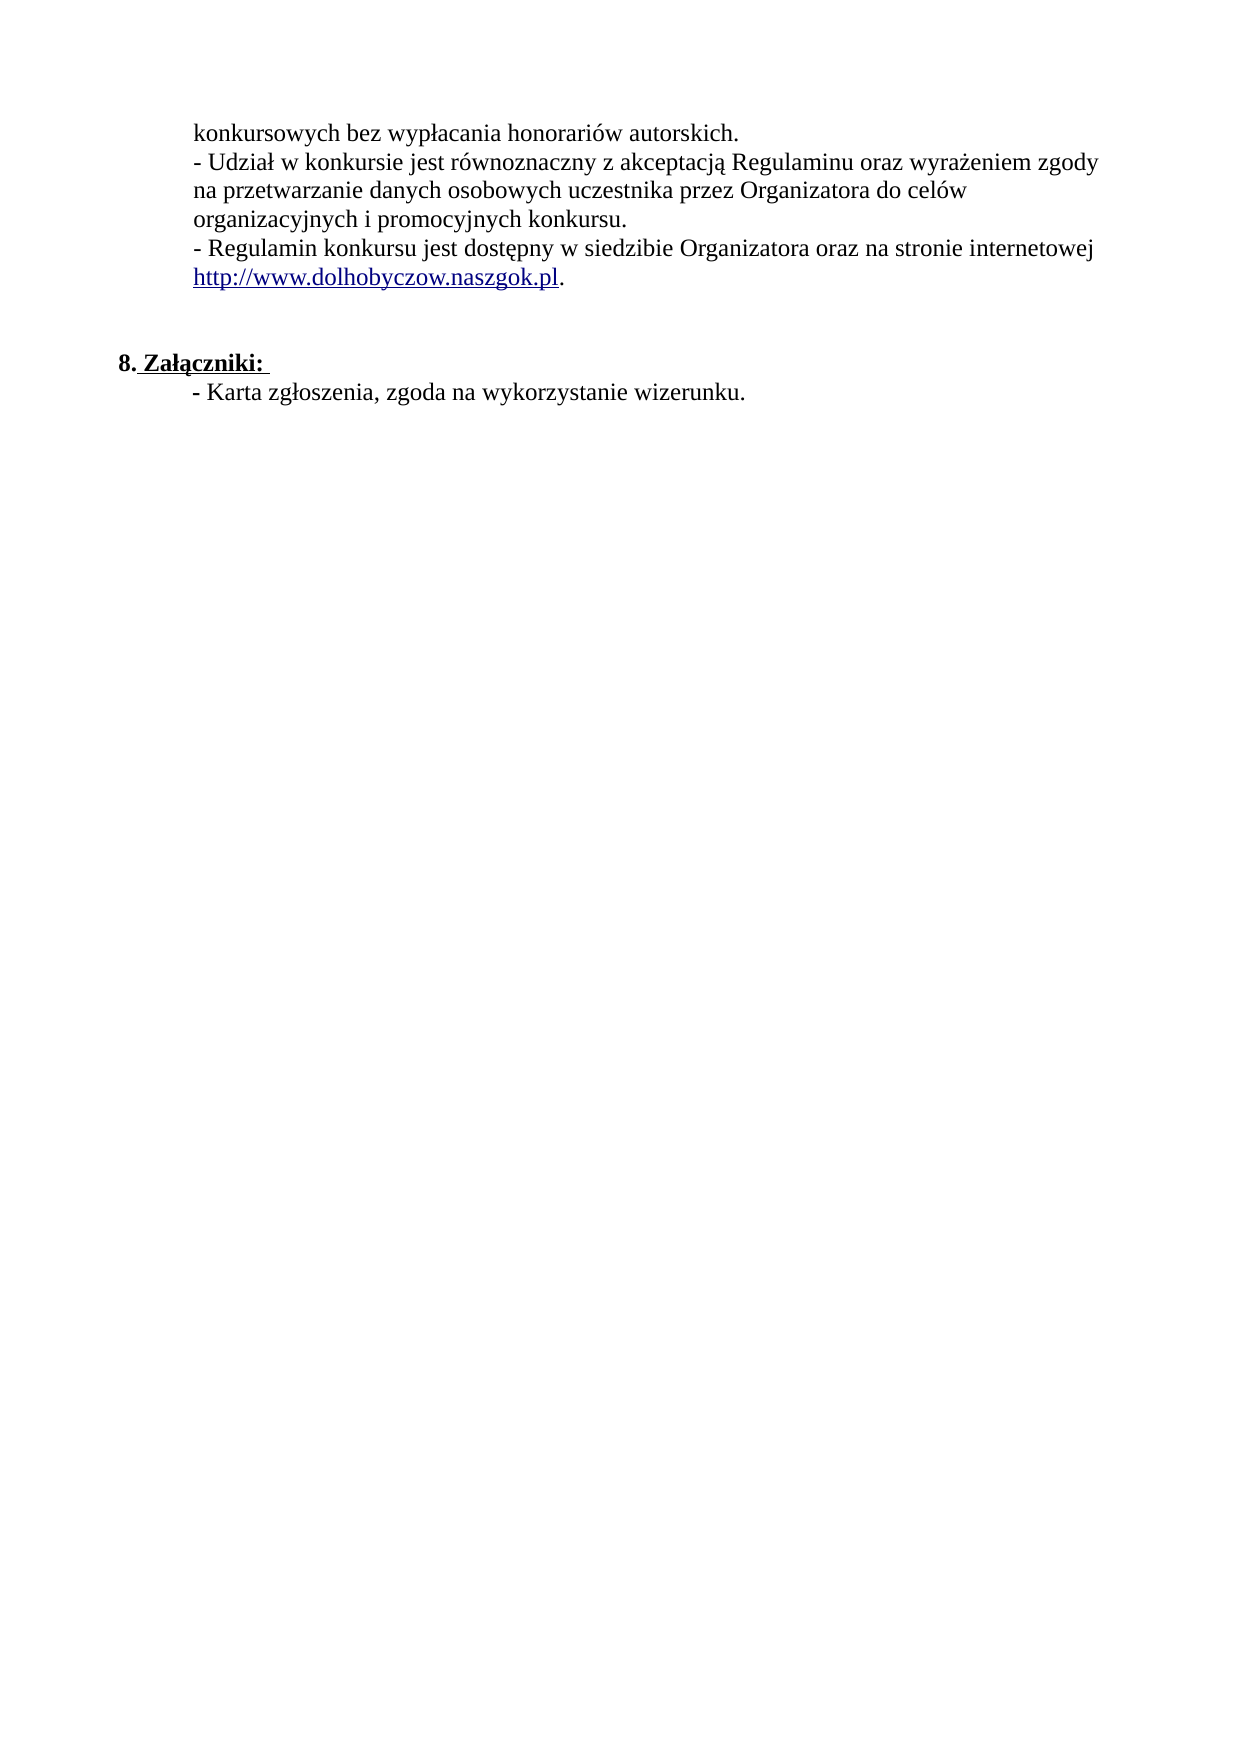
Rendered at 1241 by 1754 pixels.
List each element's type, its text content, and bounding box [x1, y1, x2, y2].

list 8. Załączniki: [118, 348, 1122, 377]
text - Regulamin konkursu jest dostępny w siedzibie Organizatora oraz na stronie internetowej http://www.dolhobyczow.naszgok.pl. [193, 233, 1122, 291]
text - Karta zgłoszenia, zgoda na wykorzystanie wizerunku. [118, 377, 1122, 406]
list - Udział w konkursie jest równoznaczny z akceptacją Regulaminu oraz wyrażeniem zgody na przetwarzanie danych osobowych uczestnika przez Organizatora do celów organizacyjnych i promocyjnych konkursu. [156, 147, 1122, 233]
list konkursowych bez wypłacania honorariów autorskich. [156, 118, 1122, 147]
